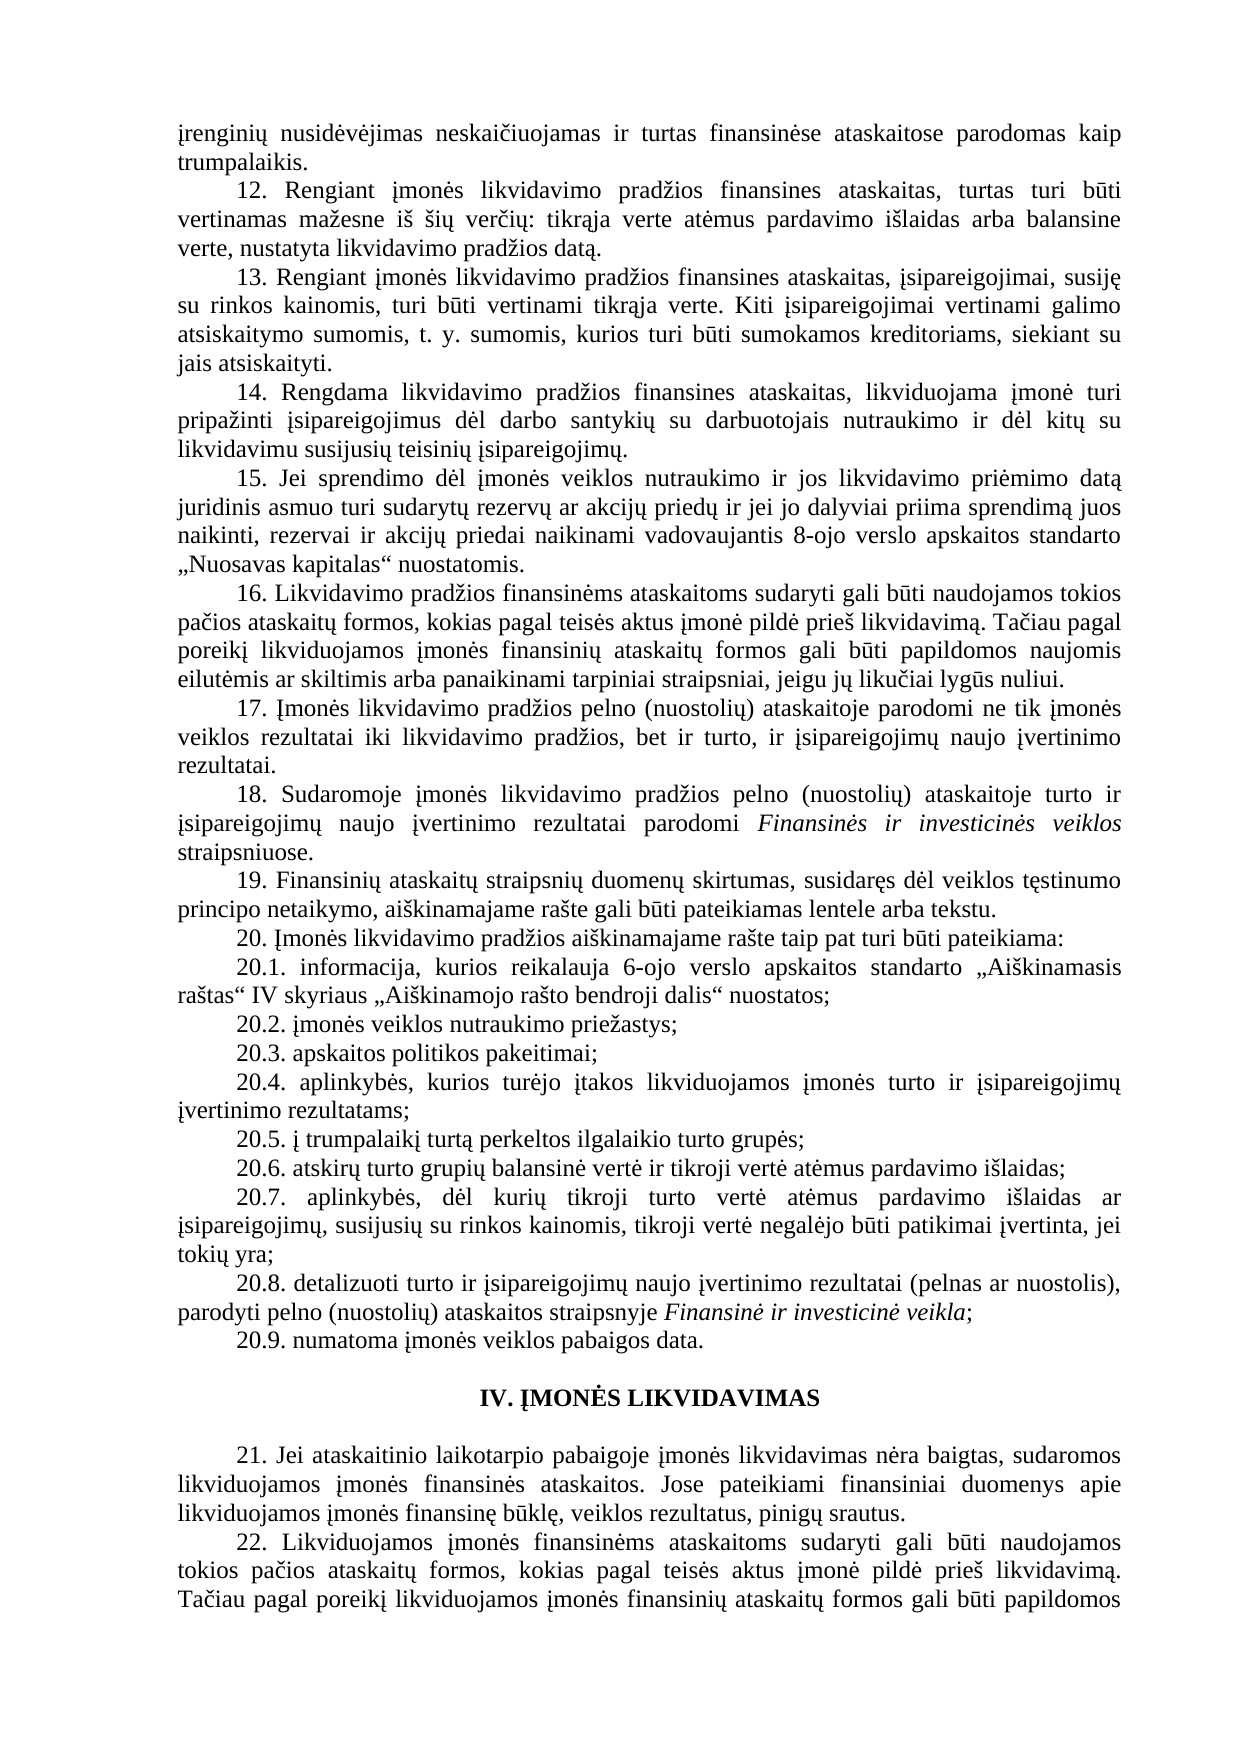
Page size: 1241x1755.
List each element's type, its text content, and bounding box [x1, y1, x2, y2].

text 20.1. informacija, kurios reikalauja 6-ojo verslo apskaitos standarto „Aiškinamasis raštas“ IV skyriaus „Aiškinamojo rašto bendroji dalis“ nuostatos; [177, 952, 1122, 1009]
text 20.8. detalizuoti turto ir įsipareigojimų naujo įvertinimo rezultatai (pelnas ar nuostolis), parodyti pelno (nuostolių) ataskaitos straipsnyje Finansinė ir investicinė veikla; [177, 1268, 1122, 1326]
text 20.3. apskaitos politikos pakeitimai; [177, 1038, 1122, 1067]
text 14. Rengdama likvidavimo pradžios finansines ataskaitas, likviduojama įmonė turi pripažinti įsipareigojimus dėl darbo santykių su darbuotojais nutraukimo ir dėl kitų su likvidavimu susijusių teisinių įsipareigojimų. [177, 377, 1122, 463]
text 20. Įmonės likvidavimo pradžios aiškinamajame rašte taip pat turi būti pateikiama: [177, 923, 1122, 952]
text 20.7. aplinkybės, dėl kurių tikroji turto vertė atėmus pardavimo išlaidas ar įsipareigojimų, susijusių su rinkos kainomis, tikroji vertė negalėjo būti patikimai įvertinta, jei tokių yra; [177, 1182, 1122, 1268]
text 17. Įmonės likvidavimo pradžios pelno (nuostolių) ataskaitoje parodomi ne tik įmonės veiklos rezultatai iki likvidavimo pradžios, bet ir turto, ir įsipareigojimų naujo įvertinimo rezultatai. [177, 693, 1122, 779]
text 21. Jei ataskaitinio laikotarpio pabaigoje įmonės likvidavimas nėra baigtas, sudaromos likviduojamos įmonės finansinės ataskaitos. Jose pateikiami finansiniai duomenys apie likviduojamos įmonės finansinę būklę, veiklos rezultatus, pinigų srautus. [177, 1441, 1122, 1527]
text 20.6. atskirų turto grupių balansinė vertė ir tikroji vertė atėmus pardavimo išlaidas; [177, 1153, 1122, 1182]
text 15. Jei sprendimo dėl įmonės veiklos nutraukimo ir jos likvidavimo priėmimo datą juridinis asmuo turi sudarytų rezervų ar akcijų priedų ir jei jo dalyviai priima sprendimą juos naikinti, rezervai ir akcijų priedai naikinami vadovaujantis 8-ojo verslo apskaitos standarto „Nuosavas kapitalas“ nuostatomis. [177, 463, 1122, 578]
text 13. Rengiant įmonės likvidavimo pradžios finansines ataskaitas, įsipareigojimai, susiję su rinkos kainomis, turi būti vertinami tikrąja verte. Kiti įsipareigojimai vertinami galimo atsiskaitymo sumomis, t. y. sumomis, kurios turi būti sumokamos kreditoriams, siekiant su jais atsiskaityti. [177, 262, 1122, 377]
text 20.4. aplinkybės, kurios turėjo įtakos likviduojamos įmonės turto ir įsipareigojimų įvertinimo rezultatams; [177, 1067, 1122, 1124]
text 22. Likviduojamos įmonės finansinėms ataskaitoms sudaryti gali būti naudojamos tokios pačios ataskaitų formos, kokias pagal teisės aktus įmonė pildė prieš likvidavimą. Tačiau pagal poreikį likviduojamos įmonės finansinių ataskaitų formos gali būti papildomos [177, 1527, 1122, 1613]
text 19. Finansinių ataskaitų straipsnių duomenų skirtumas, susidaręs dėl veiklos tęstinumo principo netaikymo, aiškinamajame rašte gali būti pateikiamas lentele arba tekstu. [177, 866, 1122, 923]
text įrenginių nusidėvėjimas neskaičiuojamas ir turtas finansinėse ataskaitose parodomas kaip trumpalaikis. [177, 118, 1122, 176]
text 20.2. įmonės veiklos nutraukimo priežastys; [177, 1009, 1122, 1038]
text 16. Likvidavimo pradžios finansinėms ataskaitoms sudaryti gali būti naudojamos tokios pačios ataskaitų formos, kokias pagal teisės aktus įmonė pildė prieš likvidavimą. Tačiau pagal poreikį likviduojamos įmonės finansinių ataskaitų formos gali būti papildomos naujomis eilutėmis ar skiltimis arba panaikinami tarpiniai straipsniai, jeigu jų likučiai lygūs nuliui. [177, 578, 1122, 693]
text 20.9. numatoma įmonės veiklos pabaigos data. [177, 1326, 1122, 1354]
text IV. ĮMONĖS LIKVIDAVIMAS [177, 1383, 1122, 1412]
text 20.5. į trumpalaikį turtą perkeltos ilgalaikio turto grupės; [177, 1124, 1122, 1153]
text 12. Rengiant įmonės likvidavimo pradžios finansines ataskaitas, turtas turi būti vertinamas mažesne iš šių verčių: tikrąja verte atėmus pardavimo išlaidas arba balansine verte, nustatyta likvidavimo pradžios datą. [177, 176, 1122, 262]
text 18. Sudaromoje įmonės likvidavimo pradžios pelno (nuostolių) ataskaitoje turto ir įsipareigojimų naujo įvertinimo rezultatai parodomi Finansinės ir investicinės veiklos straipsniuose. [177, 779, 1122, 866]
